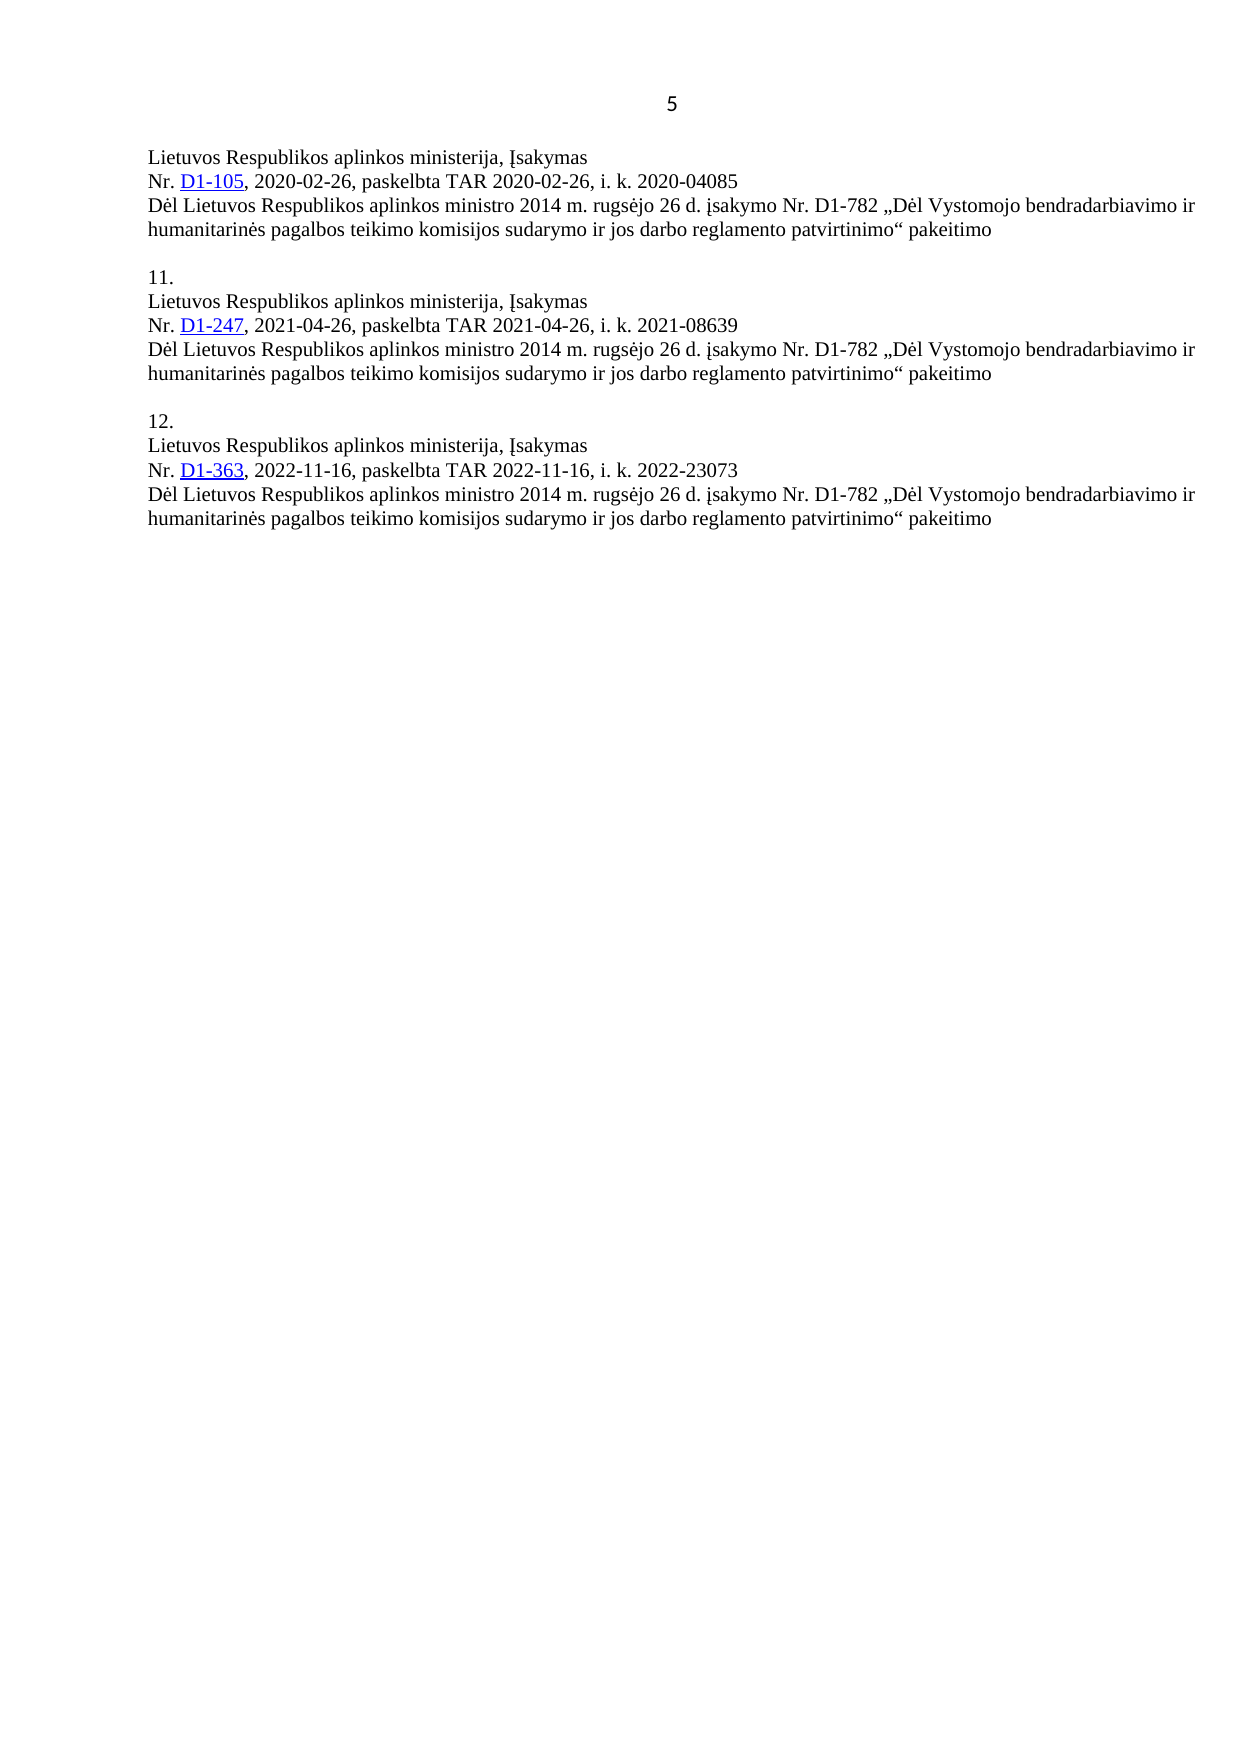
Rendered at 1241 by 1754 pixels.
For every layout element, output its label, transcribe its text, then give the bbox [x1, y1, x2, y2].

text 11. [148, 265, 1196, 289]
text Dėl Lietuvos Respublikos aplinkos ministro 2014 m. rugsėjo 26 d. įsakymo Nr. D1-782 „Dėl Vystomojo bendradarbiavimo ir humanitarinės pagalbos teikimo komisijos sudarymo ir jos darbo reglamento patvirtinimo“ pakeitimo [148, 337, 1196, 385]
text Lietuvos Respublikos aplinkos ministerija, Įsakymas [148, 145, 1196, 169]
text Nr. D1-247, 2021-04-26, paskelbta TAR 2021-04-26, i. k. 2021-08639 [148, 313, 1196, 337]
text Nr. D1-363, 2022-11-16, paskelbta TAR 2022-11-16, i. k. 2022-23073 [148, 457, 1196, 482]
text Nr. D1-105, 2020-02-26, paskelbta TAR 2020-02-26, i. k. 2020-04085 [148, 169, 1196, 193]
text Lietuvos Respublikos aplinkos ministerija, Įsakymas [148, 433, 1196, 457]
text Dėl Lietuvos Respublikos aplinkos ministro 2014 m. rugsėjo 26 d. įsakymo Nr. D1-782 „Dėl Vystomojo bendradarbiavimo ir humanitarinės pagalbos teikimo komisijos sudarymo ir jos darbo reglamento patvirtinimo“ pakeitimo [148, 482, 1196, 530]
text Dėl Lietuvos Respublikos aplinkos ministro 2014 m. rugsėjo 26 d. įsakymo Nr. D1-782 „Dėl Vystomojo bendradarbiavimo ir humanitarinės pagalbos teikimo komisijos sudarymo ir jos darbo reglamento patvirtinimo“ pakeitimo [148, 193, 1196, 241]
text 12. [148, 409, 1196, 433]
text Lietuvos Respublikos aplinkos ministerija, Įsakymas [148, 289, 1196, 313]
